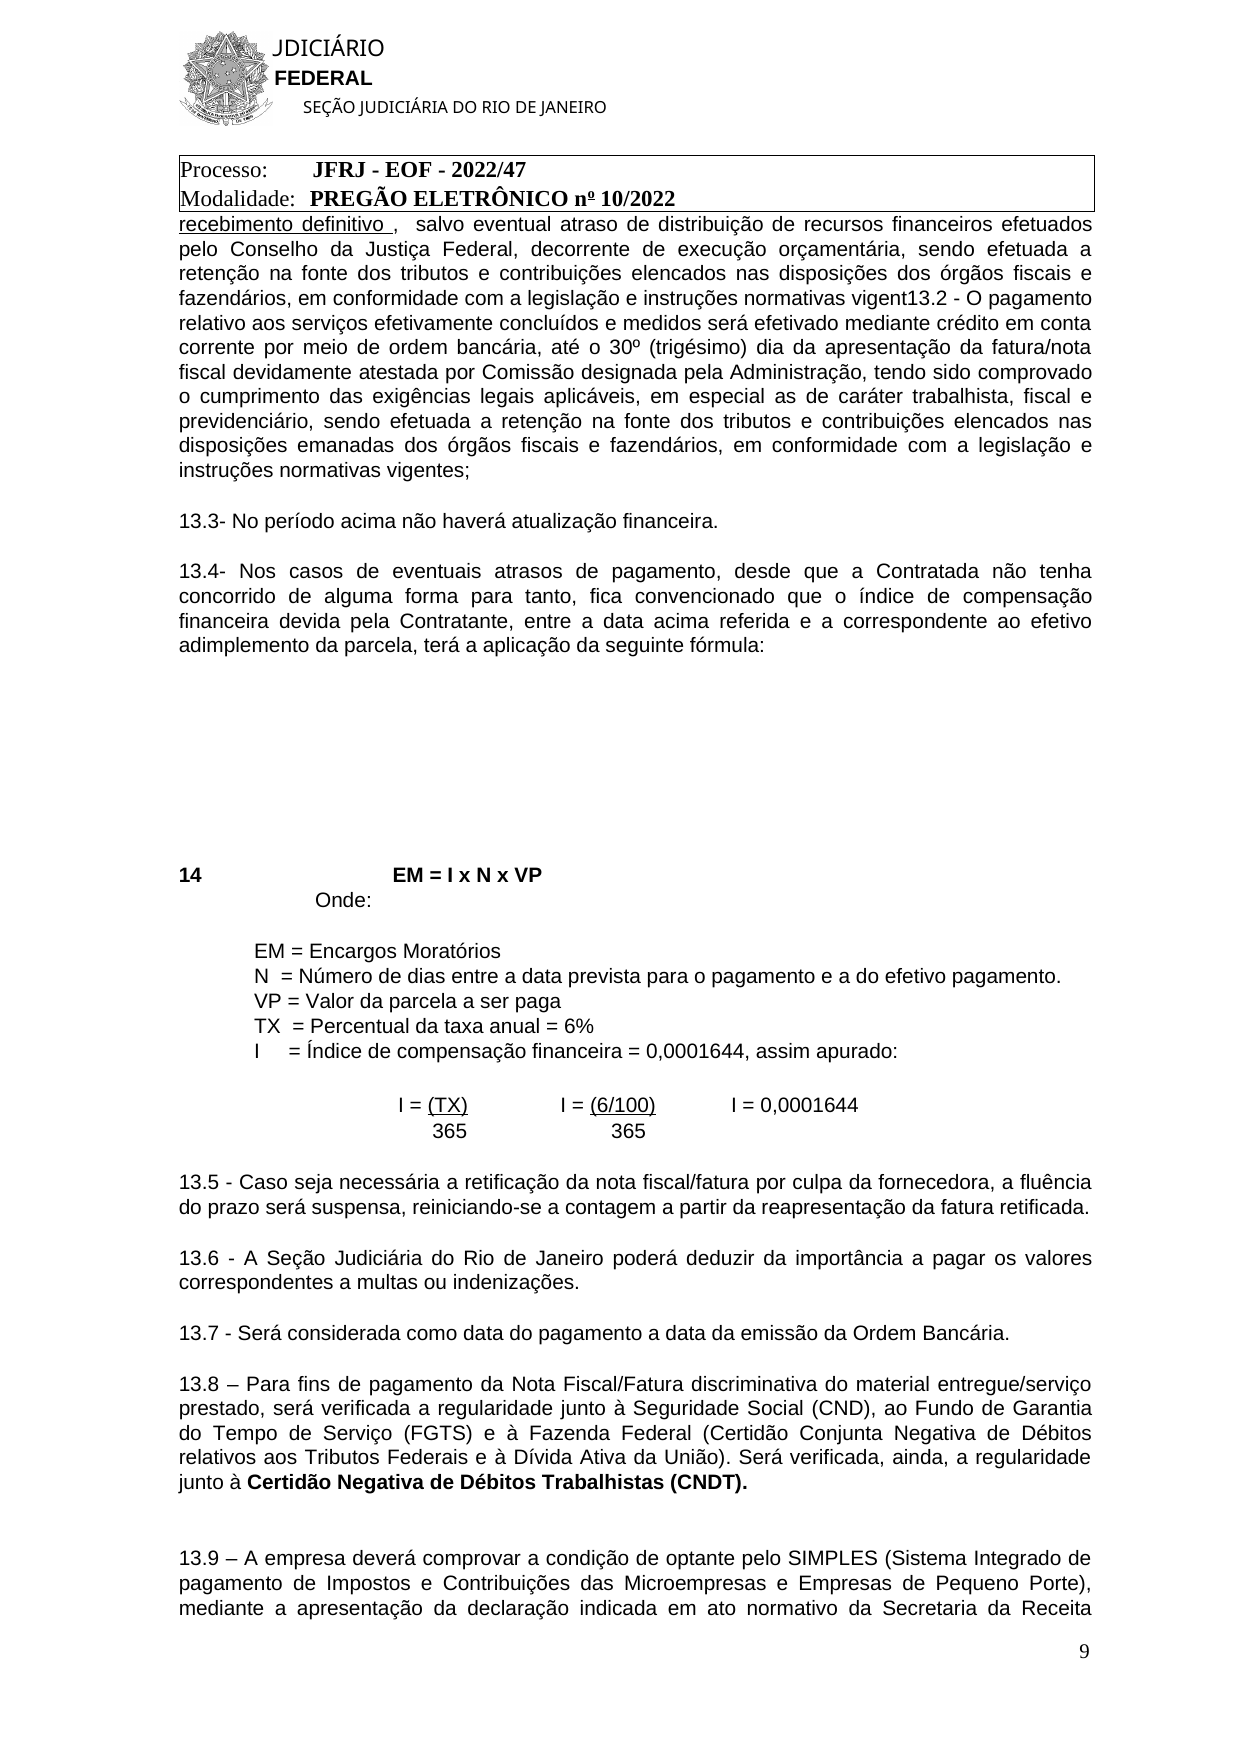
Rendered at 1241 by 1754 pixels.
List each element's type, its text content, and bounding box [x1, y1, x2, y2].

text TX = Percentual da taxa anual = 6% [254, 1014, 1093, 1038]
text I = (TX) I = (6/100) I = 0,0001644 [179, 1090, 1095, 1118]
text 13.6 - A Seção Judiciária do Rio de Janeiro poderá deduzir da importância a pagar os valores correspondentes a multas ou indenizações. [178, 1245, 1093, 1294]
text 13.7 - Será considerada como data do pagamento a data da emissão da Ordem Bancária. [178, 1321, 1093, 1345]
text 365 365 [178, 1119, 1093, 1143]
text I = Índice de compensação financeira = 0,0001644, assim apurado: [254, 1039, 1093, 1063]
text EM = Encargos Moratórios [254, 939, 1093, 963]
text 13.4- Nos casos de eventuais atrasos de pagamento, desde que a Contratada não tenha concorrido de alguma forma para tanto, fica convencionado que o índice de compensação financeira devida pela Contratante, entre a data acima referida e a correspondente ao efetivo adimplemento da parcela, terá a aplicação da seguinte fórmula: [178, 559, 1093, 657]
text 13.5 - Caso seja necessária a retificação da nota fiscal/fatura por culpa da fornecedora, a fluência do prazo será suspensa, reiniciando-se a contagem a partir da reapresentação da fatura retificada. [178, 1170, 1093, 1219]
text 13.8 – Para fins de pagamento da Nota Fiscal/Fatura discriminativa do material entregue/serviço prestado, será verificada a regularidade junto à Seguridade Social (CND), ao Fundo de Garantia do Tempo de Serviço (FGTS) e à Fazenda Federal (Certidão Conjunta Negativa de Débitos relativos aos Tributos Federais e à Dívida Ativa da União). Será verificada, ainda, a regularidade junto à Certidão Negativa de Débitos Trabalhistas (CNDT). [178, 1371, 1093, 1494]
text N = Número de dias entre a data prevista para o pagamento e a do efetivo pagamento. [254, 964, 1093, 988]
text Onde: [177, 888, 373, 912]
text 13.3- No período acima não haverá atualização financeira. [178, 508, 1093, 532]
text VP = Valor da parcela a ser paga [254, 989, 1093, 1013]
subtitle EM = I x N x VP [178, 863, 1095, 887]
text recebimento definitivo , salvo eventual atraso de distribuição de recursos financeiros efetuados pelo Conselho da Justiça Federal, decorrente de execução orçamentária, sendo efetuada a retenção na fonte dos tributos e contribuições elencados nas disposições dos órgãos fiscais e fazendários, em conformidade com a legislação e instruções normativas vigent13.2 - O pagamento relativo aos serviços efetivamente concluídos e medidos será efetivado mediante crédito em conta corrente por meio de ordem bancária, até o 30º (trigésimo) dia da apresentação da fatura/nota fiscal devidamente atestada por Comissão designada pela Administração, tendo sido comprovado o cumprimento das exigências legais aplicáveis, em especial as de caráter trabalhista, fiscal e previdenciário, sendo efetuada a retenção na fonte dos tributos e contribuições elencados nas disposições emanadas dos órgãos fiscais e fazendários, em conformidade com a legislação e instruções normativas vigentes; [178, 212, 1093, 482]
text 13.9 – A empresa deverá comprovar a condição de optante pelo SIMPLES (Sistema Integrado de pagamento de Impostos e Contribuições das Microempresas e Empresas de Pequeno Porte), mediante a apresentação da declaração indicada em ato normativo da Secretaria da Receita [178, 1546, 1093, 1619]
